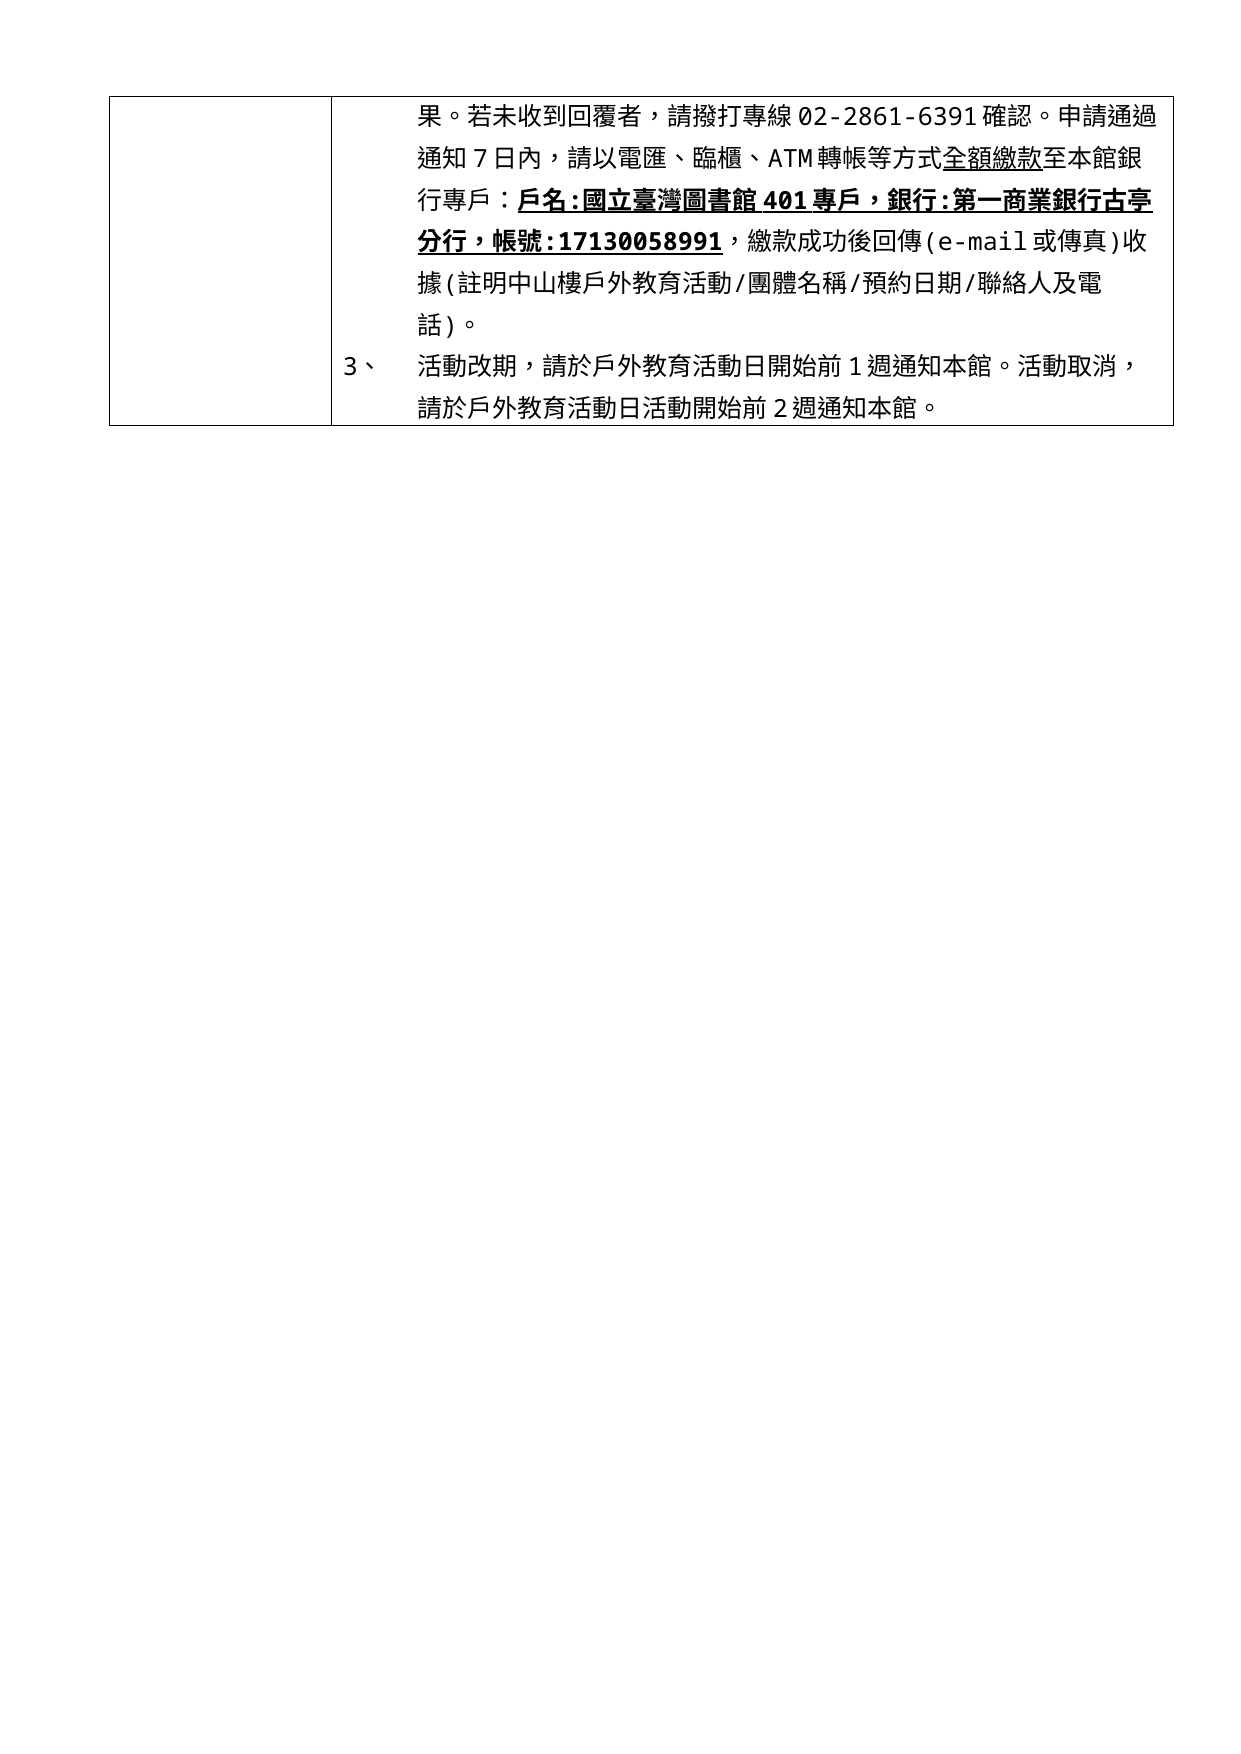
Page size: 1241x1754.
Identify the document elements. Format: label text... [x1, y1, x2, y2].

table_cell 果。若未收到回覆者，請撥打專線02-2861-6391確認。申請通過通知7日內，請以電匯、臨櫃、ATM轉帳等方式全額繳款至本館銀行專戶：戶名:國立臺灣圖書館401專戶，銀行:第一商業銀行古亭分行，帳號:17130058991，繳款成功後回傳(e-mail或傳真)收據(註明中山樓戶外教育活動/團體名稱/預約日期/聯絡人及電話)。 活動改期，請於戶外教育活動日開始前1週通知本館。活動取消，請於戶外教育活動日活動開始前2週通知本館。 [332, 97, 1173, 425]
table_cell [110, 97, 331, 425]
